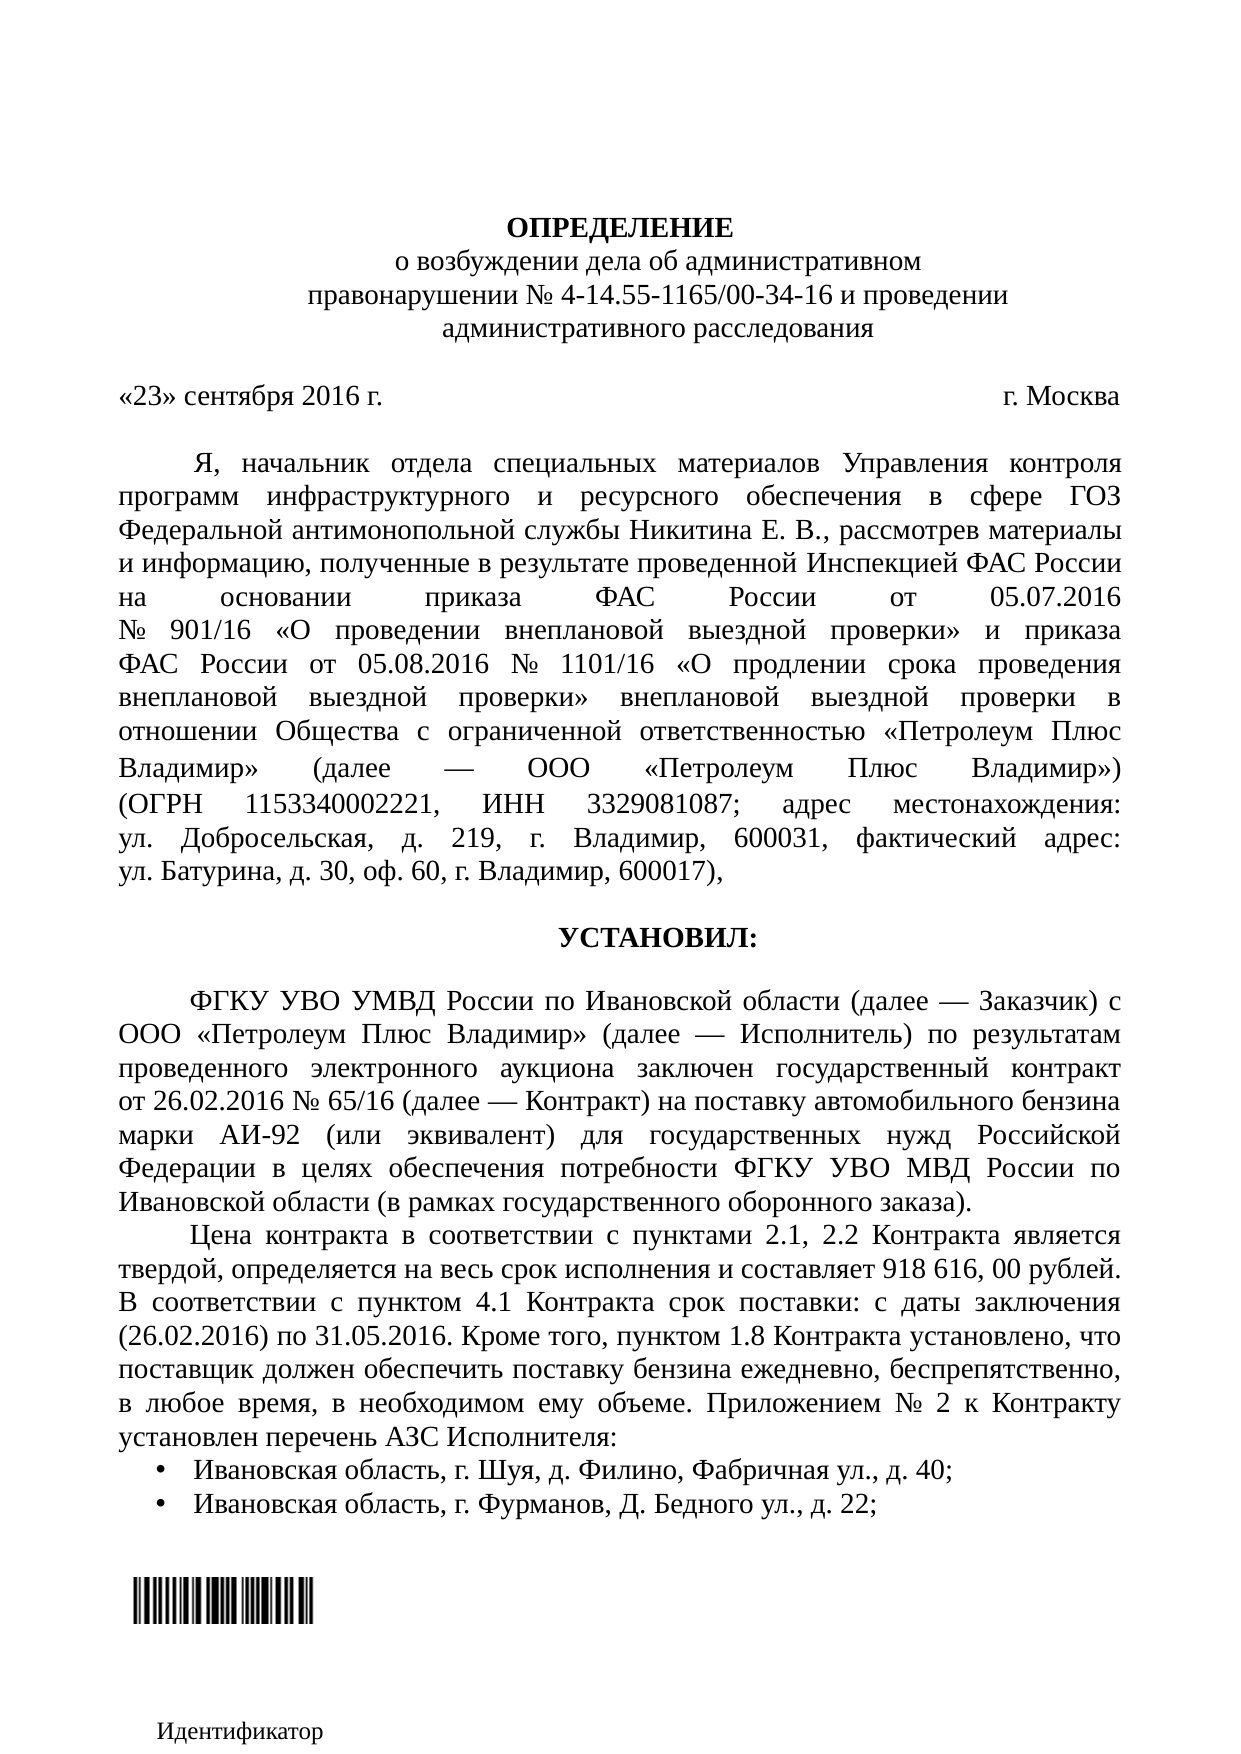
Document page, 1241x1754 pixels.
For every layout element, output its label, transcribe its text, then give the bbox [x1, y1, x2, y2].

text о возбуждении дела об административном [118, 243, 1122, 277]
text ОПРЕДЕЛЕНИЕ [118, 210, 1122, 243]
list Ивановская область, г. Шуя, д. Филино, Фабричная ул., д. 40; [156, 1452, 1122, 1486]
text административного расследования [118, 311, 1122, 344]
text УСТАНОВИЛ: [118, 920, 1122, 954]
picture [118, 1577, 331, 1624]
text ФГКУ УВО УМВД России по Ивановской области (далее — Заказчик) с ООО «Петролеум Плюс Владимир» (далее — Исполнитель) по результатам проведенного электронного аукциона заключен государственный контракт от 26.02.2016 № 65/16 (далее — Контракт) на поставку автомобильного бензина марки АИ-92 (или эквивалент) для государственных нужд Российской Федерации в целях обеспечения потребности ФГКУ УВО МВД России по Ивановской области (в рамках государственного оборонного заказа). [118, 983, 1122, 1217]
text правонарушении № 4-14.55-1165/00-34-16 и проведении [118, 277, 1122, 311]
list Ивановская область, г. Фурманов, Д. Бедного ул., д. 22; [156, 1486, 1122, 1519]
text Цена контракта в соответствии с пунктами 2.1, 2.2 Контракта является твердой, определяется на весь срок исполнения и составляет 918 616, 00 рублей. В соответствии с пунктом 4.1 Контракта срок поставки: с даты заключения (26.02.2016) по 31.05.2016. Кроме того, пунктом 1.8 Контракта установлено, что поставщик должен обеспечить поставку бензина ежедневно, беспрепятственно, в любое время, в необходимом ему объеме. Приложением № 2 к Контракту установлен перечень АЗС Исполнителя: [118, 1217, 1122, 1452]
text Я, начальник отдела специальных материалов Управления контроля программ инфраструктурного и ресурсного обеспечения в сфере ГОЗ Федеральной антимонопольной службы Никитина Е. В., рассмотрев материалы и информацию, полученные в результате проведенной Инспекцией ФАС России на основании приказа ФАС России от 05.07.2016 № 901/16 «О проведении внеплановой выездной проверки» и приказа ФАС России от 05.08.2016 № 1101/16 «О продлении срока проведения внеплановой выездной проверки» внеплановой выездной проверки в отношении Общества с ограниченной ответственностью «Петролеум Плюс Владимир» (далее — ООО «Петролеум Плюс Владимир») (ОГРН 1153340002221, ИНН 3329081087; адрес местонахождения: ул. Добросельская, д. 219, г. Владимир, 600031, фактический адрес: ул. Батурина, д. 30, оф. 60, г. Владимир, 600017), [118, 445, 1122, 887]
text «23» сентября 2016 г. г. Москва [118, 378, 1122, 411]
